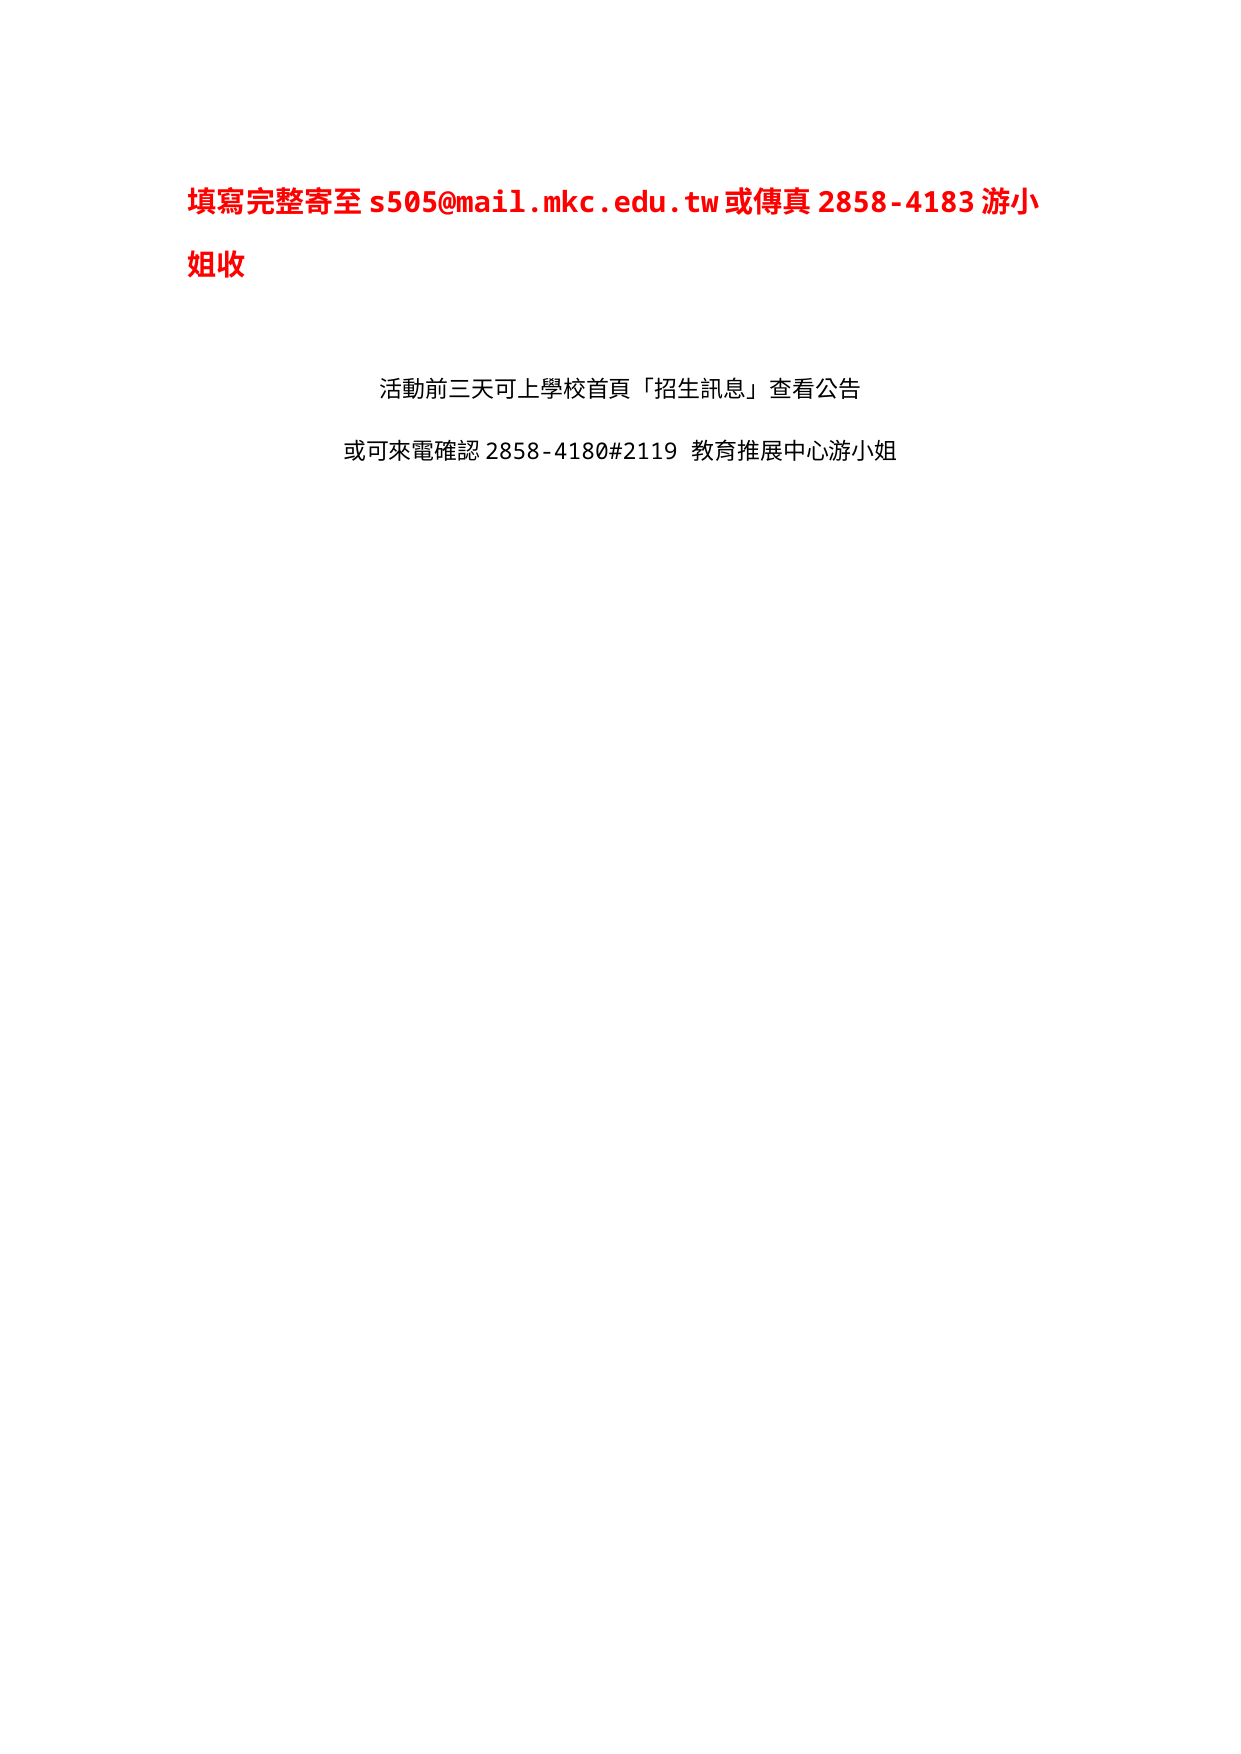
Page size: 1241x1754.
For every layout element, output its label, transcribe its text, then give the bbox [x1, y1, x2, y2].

text 活動前三天可上學校首頁「招生訊息」查看公告 [187, 346, 1053, 408]
text 或可來電確認2858-4180#2119 教育推展中心游小姐 [187, 408, 1053, 471]
text 填寫完整寄至s505@mail.mkc.edu.tw或傳真2858-4183游小姐收 [187, 158, 1053, 283]
